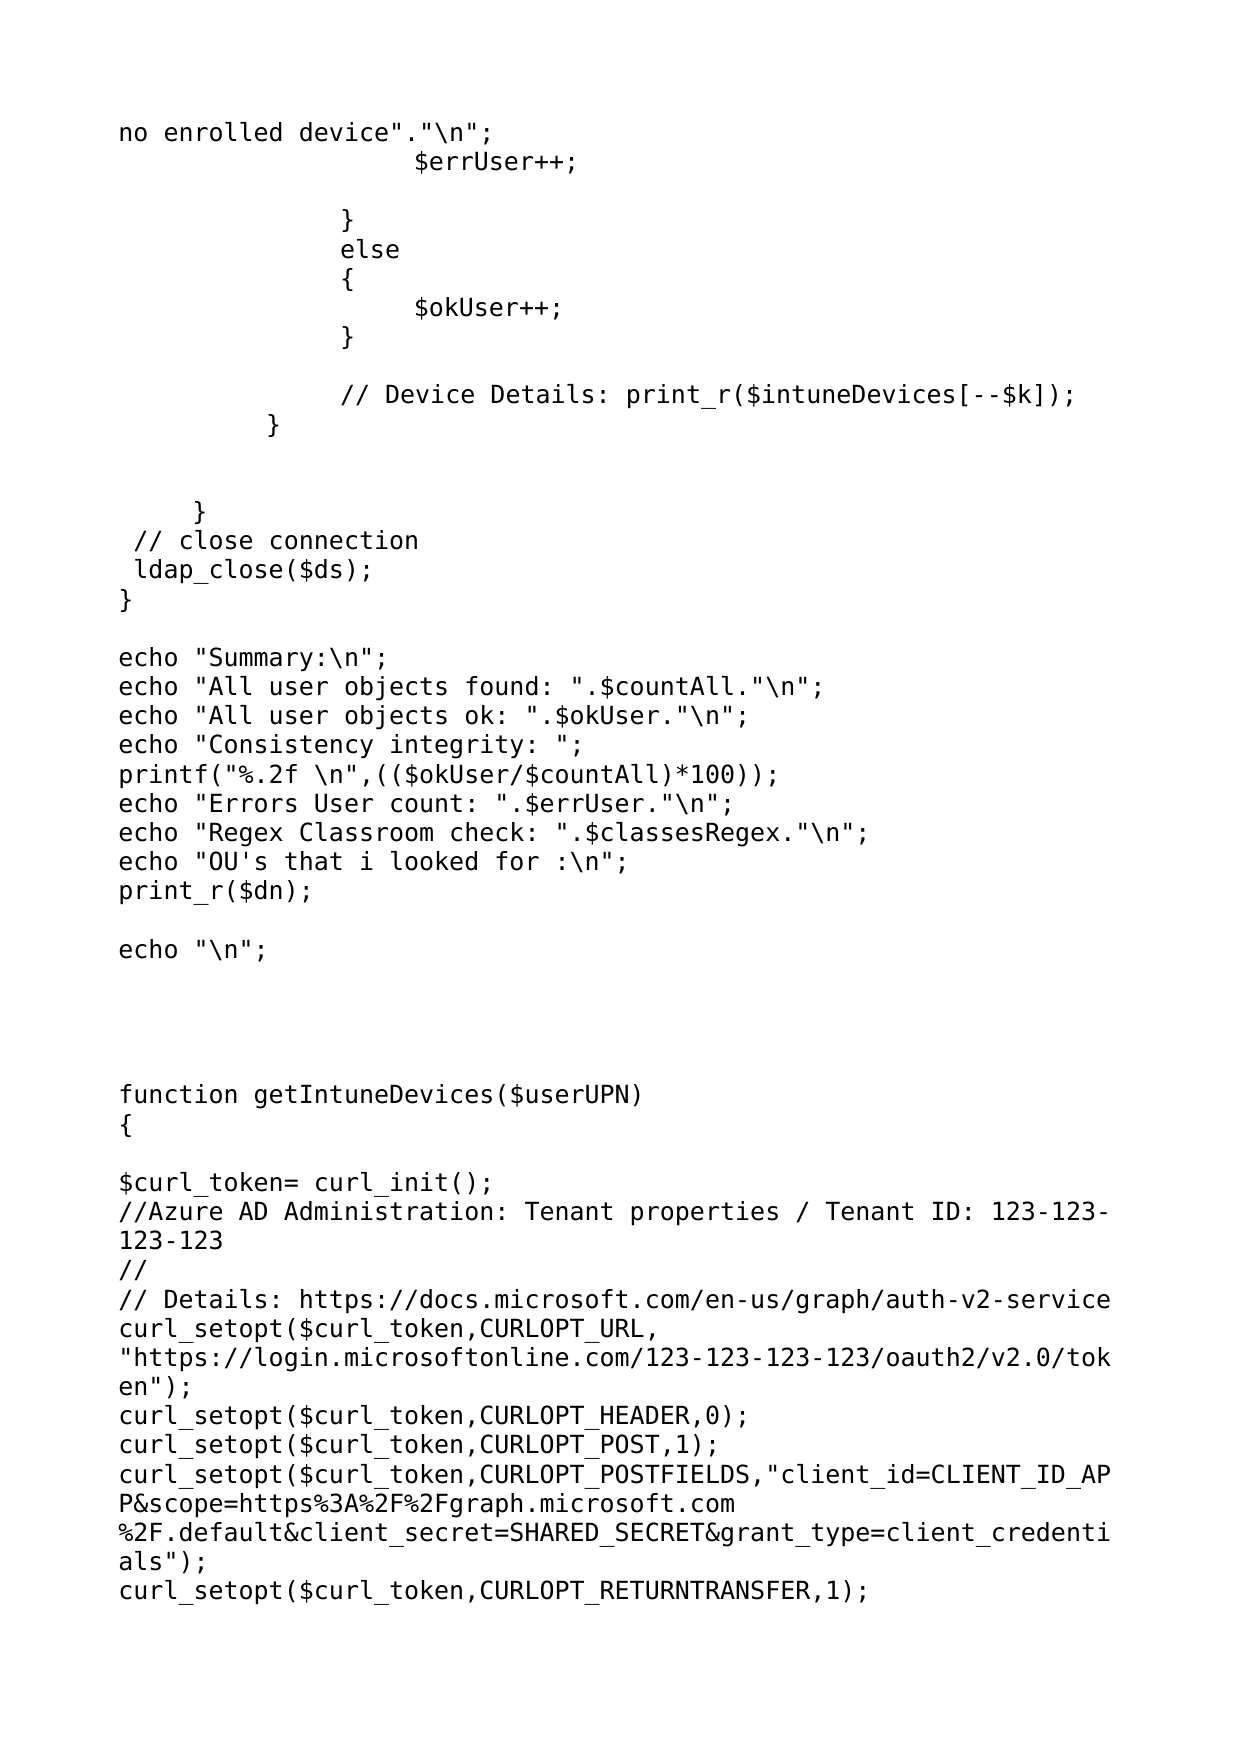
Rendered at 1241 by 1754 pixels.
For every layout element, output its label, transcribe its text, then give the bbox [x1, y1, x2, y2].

text no enrolled device"."\n"; $errUser++; } else { $okUser++; } // Device Details: print_r($intuneDevices[--$k]); } } // close connection ldap_close($ds); } echo "Summary:\n"; echo "All user objects found: ".$countAll."\n"; echo "All user objects ok: ".$okUser."\n"; echo "Consistency integrity: "; printf("%.2f \n",(($okUser/$countAll)*100)); echo "Errors User count: ".$errUser."\n"; echo "Regex Classroom check: ".$classesRegex."\n"; echo "OU's that i looked for :\n"; print_r($dn); echo "\n"; function getIntuneDevices($userUPN) { $curl_token= curl_init(); //Azure AD Administration: Tenant properties / Tenant ID: 123-123-123-123 // // Details: https://docs.microsoft.com/en-us/graph/auth-v2-service curl_setopt($curl_token,CURLOPT_URL, "https://login.microsoftonline.com/123-123-123-123/oauth2/v2.0/token"); curl_setopt($curl_token,CURLOPT_HEADER,0); curl_setopt($curl_token,CURLOPT_POST,1); curl_setopt($curl_token,CURLOPT_POSTFIELDS,"client_id=CLIENT_ID_APP&scope=https%3A%2F%2Fgraph.microsoft.com%2F.default&client_secret=SHARED_SECRET&grant_type=client_credentials"); curl_setopt($curl_token,CURLOPT_RETURNTRANSFER,1); [118, 118, 1122, 1635]
